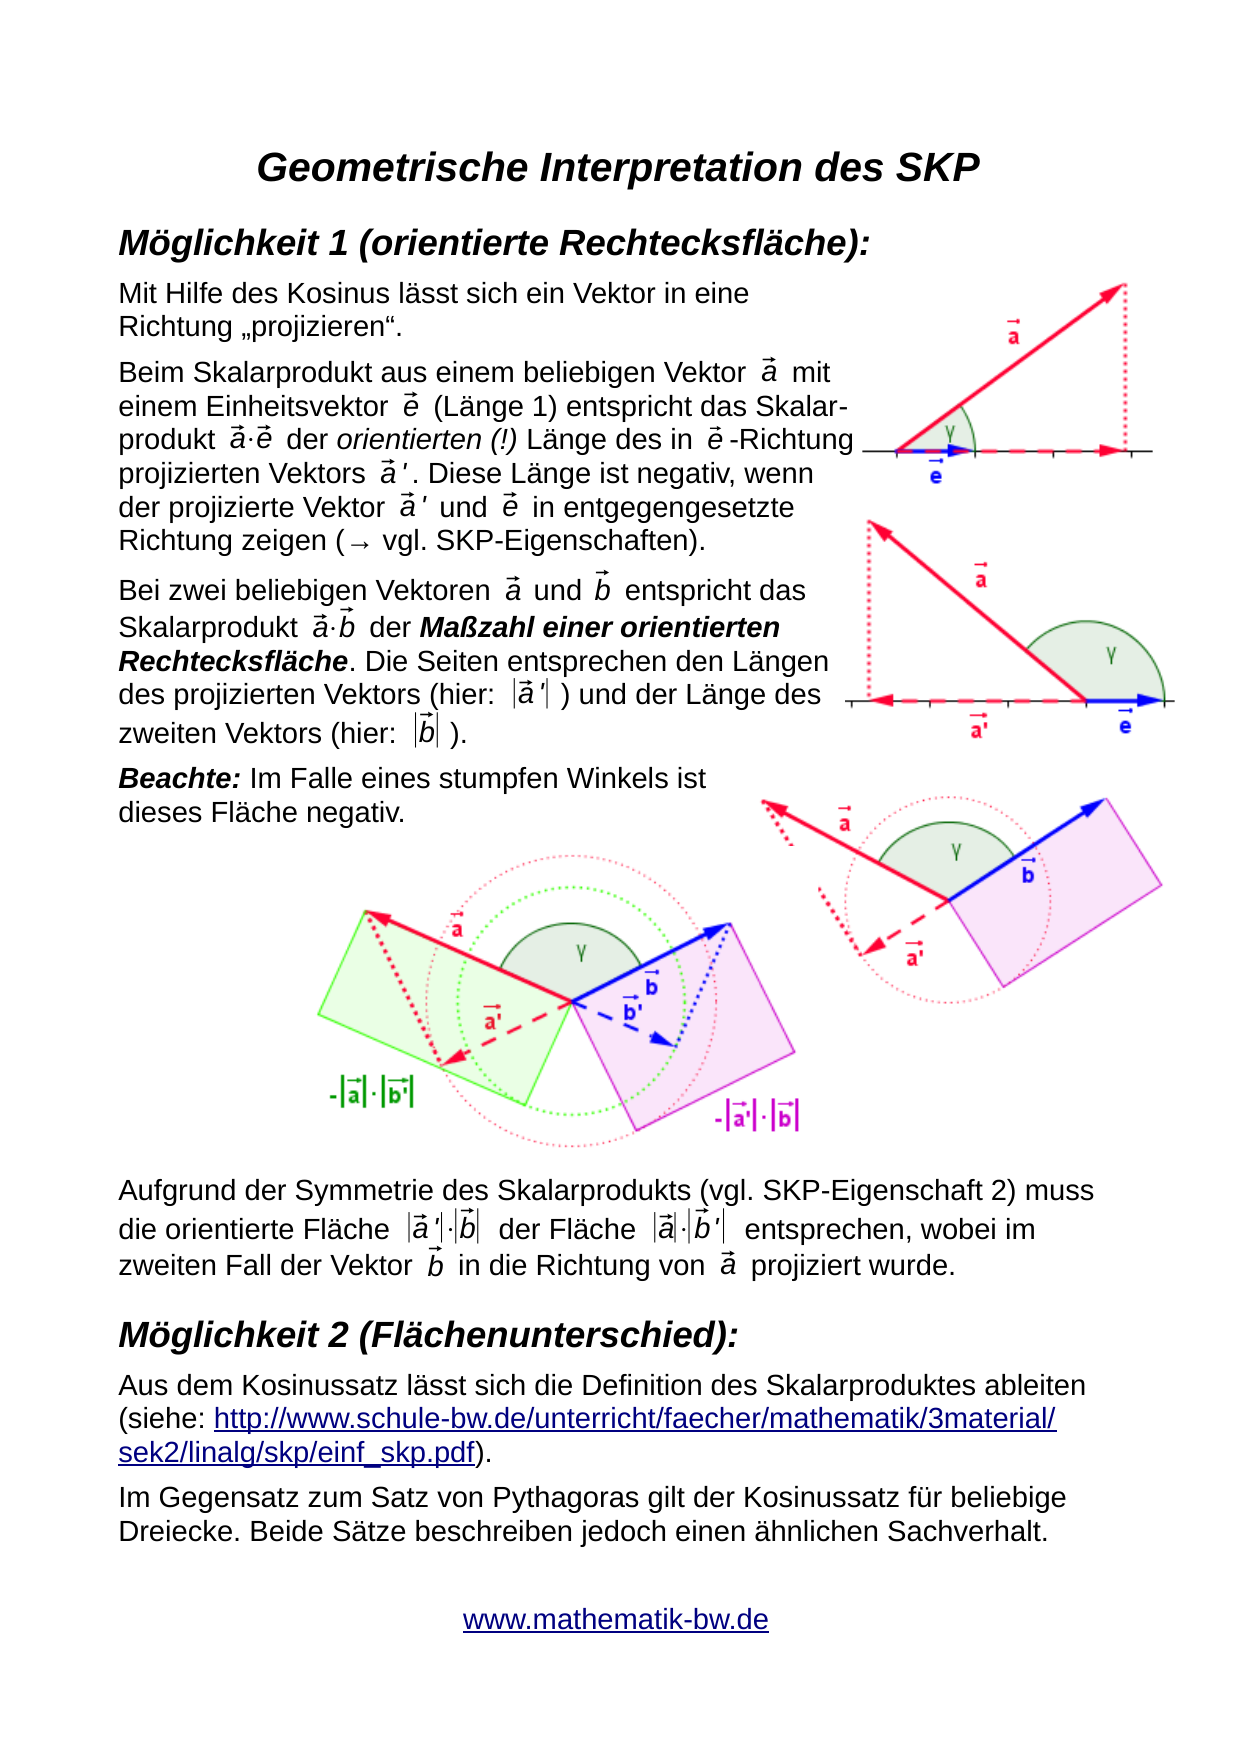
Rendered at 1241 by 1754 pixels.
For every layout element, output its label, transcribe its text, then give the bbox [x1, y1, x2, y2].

picture [862, 266, 1153, 490]
text Bei zwei beliebigen Vektoren entspricht das Skalarprodukt der Maßzahl einer orientierten Rechtecks­fläche. Die Seiten entsprechen den Längen des projizierten Vektors (hier: ) und der Länge des zweiten Vektors (hier: ). [118, 569, 1122, 749]
text Mit Hilfe des Kosinus lässt sich ein Vektor in eine Richtung „projizieren“. [118, 276, 862, 343]
subtitle Geometrische Interpretation des SKP [118, 143, 1122, 190]
text Beachte: Im Falle eines stumpfen Winkels ist dieses Fläche negativ. [118, 761, 740, 828]
subtitle Möglichkeit 1 (orientierte Rechtecksfläche): [118, 221, 1122, 263]
text Aus dem Kosinussatz lässt sich die Definition des Skalarproduktes ableiten (siehe: http://www.schule-bw.de/unterricht/faecher/mathematik/3material/ sek2/linalg/skp/einf_skp.pdf). [118, 1368, 1122, 1468]
picture [299, 745, 1175, 1174]
subtitle Möglichkeit 2 (Flächenunterschied): [118, 1313, 1122, 1355]
text Aufgrund der Symmetrie des Skalarprodukts (vgl. SKP-Eigenschaft 2) muss die orientierte Fläche der Fläche entsprechen, wobei im zweiten Fall der Vektor in die Richtung von projiziert wurde. [118, 840, 1122, 1283]
picture [845, 510, 1175, 743]
text Beim Skalarprodukt aus einem beliebigen Vektor mit einem Einheitsvektor (Länge 1) entspricht das Skalar­produkt der orientierten (!) Länge des in -Richtung projizierten Vektors . Diese Länge ist negativ, wenn der projizierte Vektor und in entgegen­gesetzte Richtung zeigen (→ vgl. SKP-Eigenschaften). [118, 355, 1122, 557]
text Im Gegensatz zum Satz von Pythagoras gilt der Kosinussatz für beliebige Dreiecke. Beide Sätze beschreiben jedoch einen ähnlichen Sachverhalt. [118, 1480, 1122, 1547]
